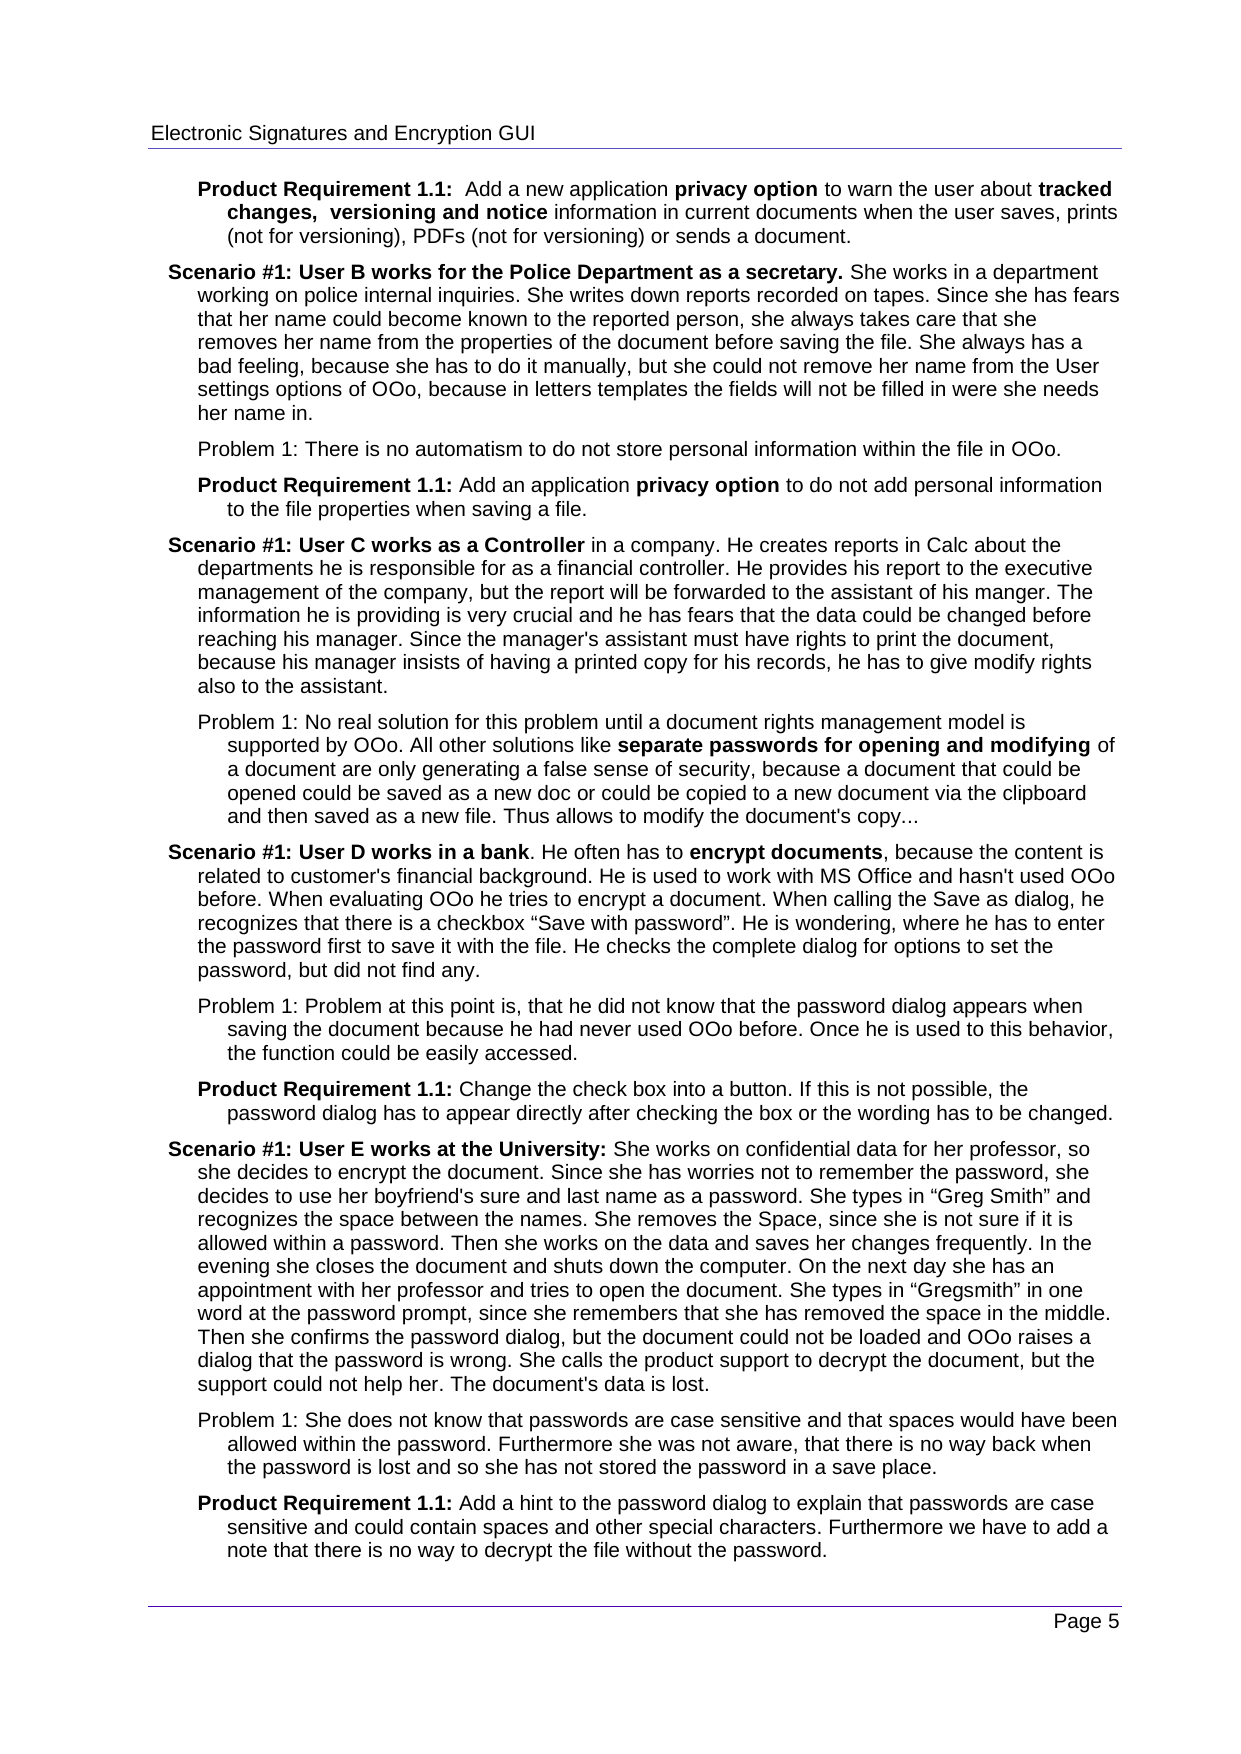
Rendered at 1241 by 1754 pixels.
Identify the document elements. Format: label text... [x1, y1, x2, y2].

list There is no automatism to do not store personal information within the file in OOo. [197, 437, 1122, 461]
list Problem at this point is, that he did not know that the password dialog appears when saving the document because he had never used OOo before. Once he is used to this behavior, the function could be easily accessed. [197, 994, 1122, 1065]
list Add a new application privacy option to warn the user about tracked changes, versioning and notice information in current documents when the user saves, prints (not for versioning), PDFs (not for versioning) or sends a document. [197, 177, 1122, 248]
list Change the check box into a button. If this is not possible, the password dialog has to appear directly after checking the box or the wording has to be changed. [197, 1077, 1122, 1124]
list Add a hint to the password dialog to explain that passwords are case sensitive and could contain spaces and other special characters. Furthermore we have to add a note that there is no way to decrypt the file without the password. [197, 1492, 1122, 1562]
list User C works as a Controller in a company. He creates reports in Calc about the departments he is responsible for as a financial controller. He provides his report to the executive management of the company, but the report will be forwarded to the assistant of his manger. The information he is providing is very crucial and he has fears that the data could be changed before reaching his manager. Since the manager's assistant must have rights to print the document, because his manager insists of having a printed copy for his records, he has to give modify rights also to the assistant. [168, 533, 1122, 698]
list User E works at the University: She works on confidential data for her professor, so she decides to encrypt the document. Since she has worries not to remember the password, she decides to use her boyfriend's sure and last name as a password. She types in “Greg Smith” and recognizes the space between the names. She removes the Space, since she is not sure if it is allowed within a password. Then she works on the data and saves her changes frequently. In the evening she closes the document and shuts down the computer. On the next day she has an appointment with her professor and tries to open the document. She types in “Gregsmith” in one word at the password prompt, since she remembers that she has removed the space in the middle. Then she confirms the password dialog, but the document could not be loaded and OOo raises a dialog that the password is wrong. She calls the product support to decrypt the document, but the support could not help her. The document's data is lost. [168, 1137, 1122, 1396]
list User D works in a bank. He often has to encrypt documents, because the content is related to customer's financial background. He is used to work with MS Office and hasn't used OOo before. When evaluating OOo he tries to encrypt a document. When calling the Save as dialog, he recognizes that there is a checkbox “Save with password”. He is wondering, where he has to enter the password first to save it with the file. He checks the complete dialog for options to set the password, but did not find any. [168, 841, 1122, 982]
list User B works for the Police Department as a secretary. She works in a department working on police internal inquiries. She writes down reports recorded on tapes. Since she has fears that her name could become known to the reported person, she always takes care that she removes her name from the properties of the document before saving the file. She always has a bad feeling, because she has to do it manually, but she could not remove her name from the User settings options of OOo, because in letters templates the fields will not be filled in were she needs her name in. [168, 260, 1122, 425]
list No real solution for this problem until a document rights management model is supported by OOo. All other solutions like separate passwords for opening and modifying of a document are only generating a false sense of security, because a document that could be opened could be saved as a new doc or could be copied to a new document via the clipboard and then saved as a new file. Thus allows to modify the document's copy... [197, 710, 1122, 828]
list She does not know that passwords are case sensitive and that spaces would have been allowed within the password. Furthermore she was not aware, that there is no way back when the password is lost and so she has not stored the password in a save place. [197, 1408, 1122, 1479]
list Add an application privacy option to do not add personal information to the file properties when saving a file. [197, 473, 1122, 521]
